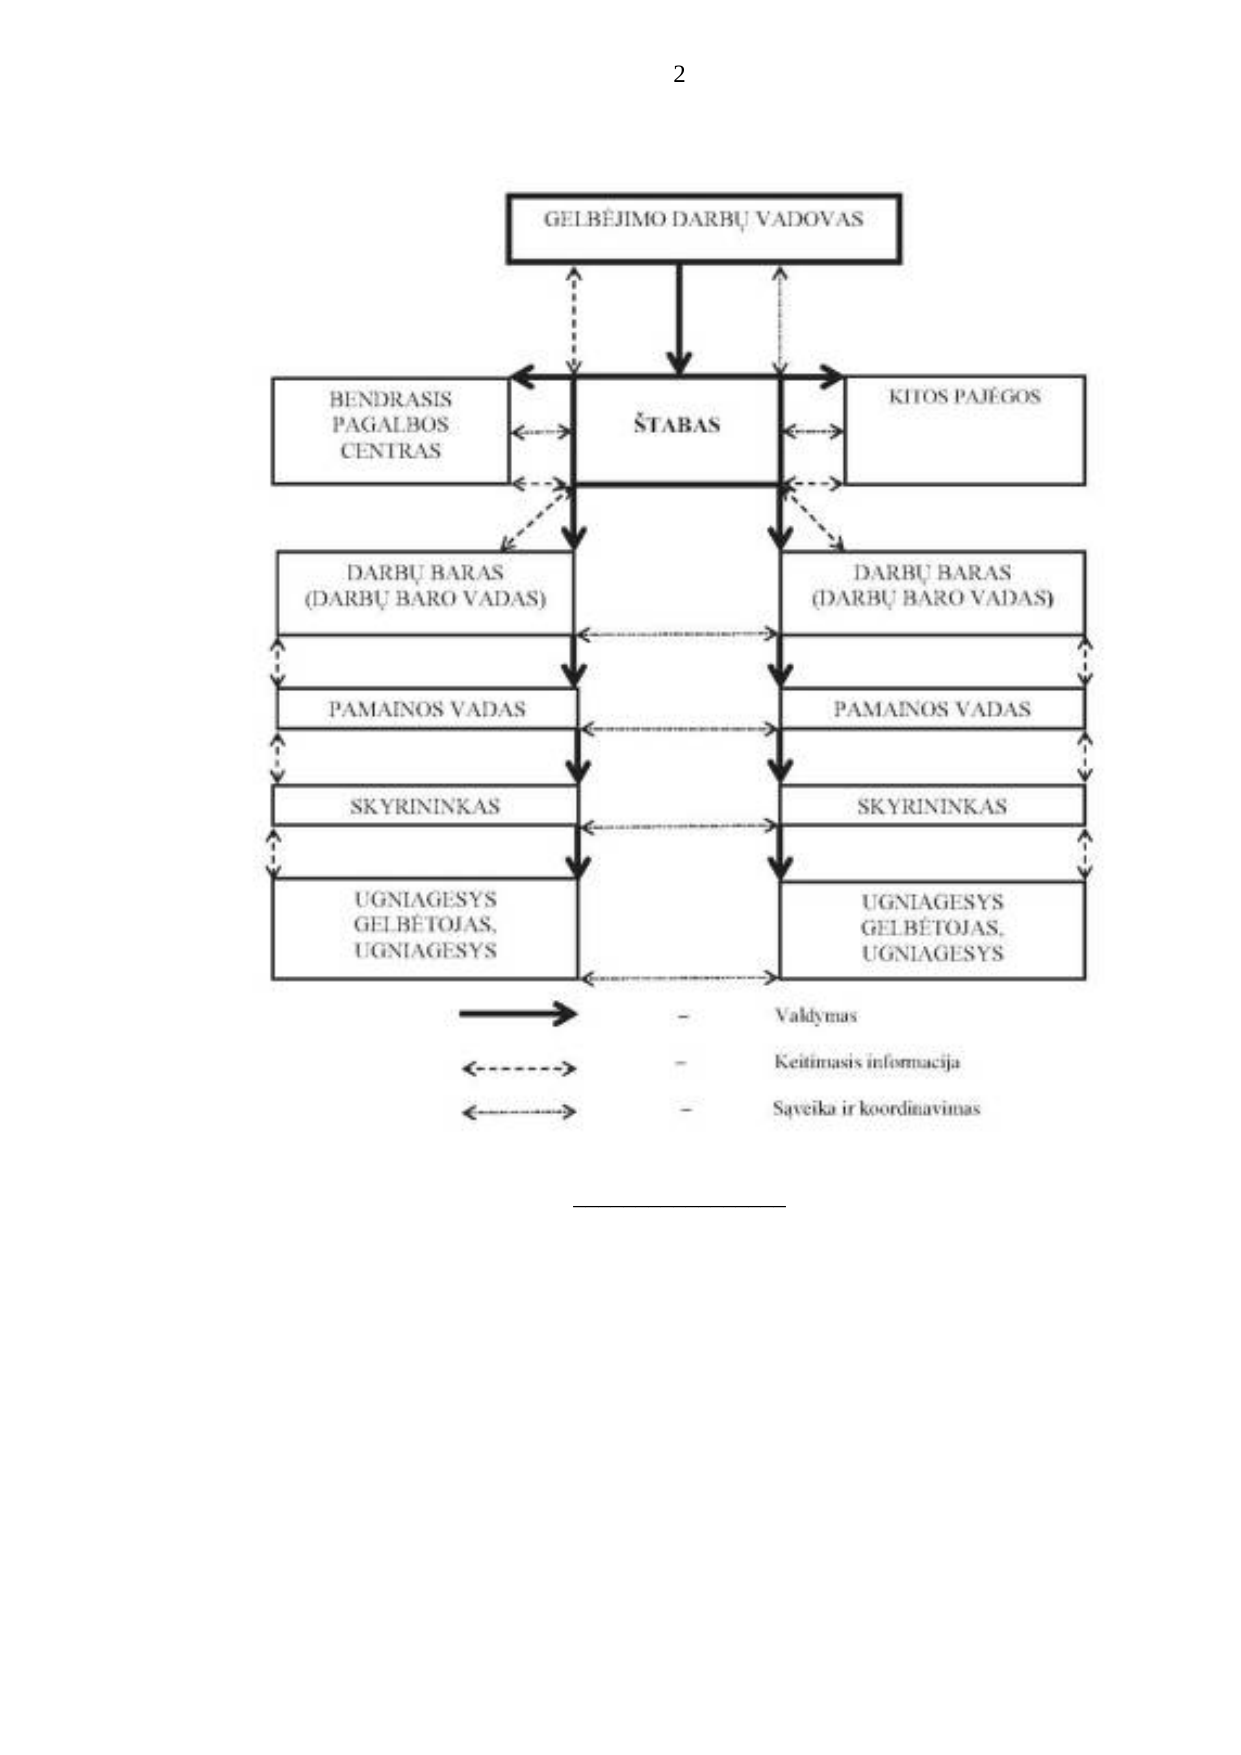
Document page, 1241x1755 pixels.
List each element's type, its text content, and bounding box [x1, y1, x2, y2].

text _________________ [177, 1181, 1181, 1210]
